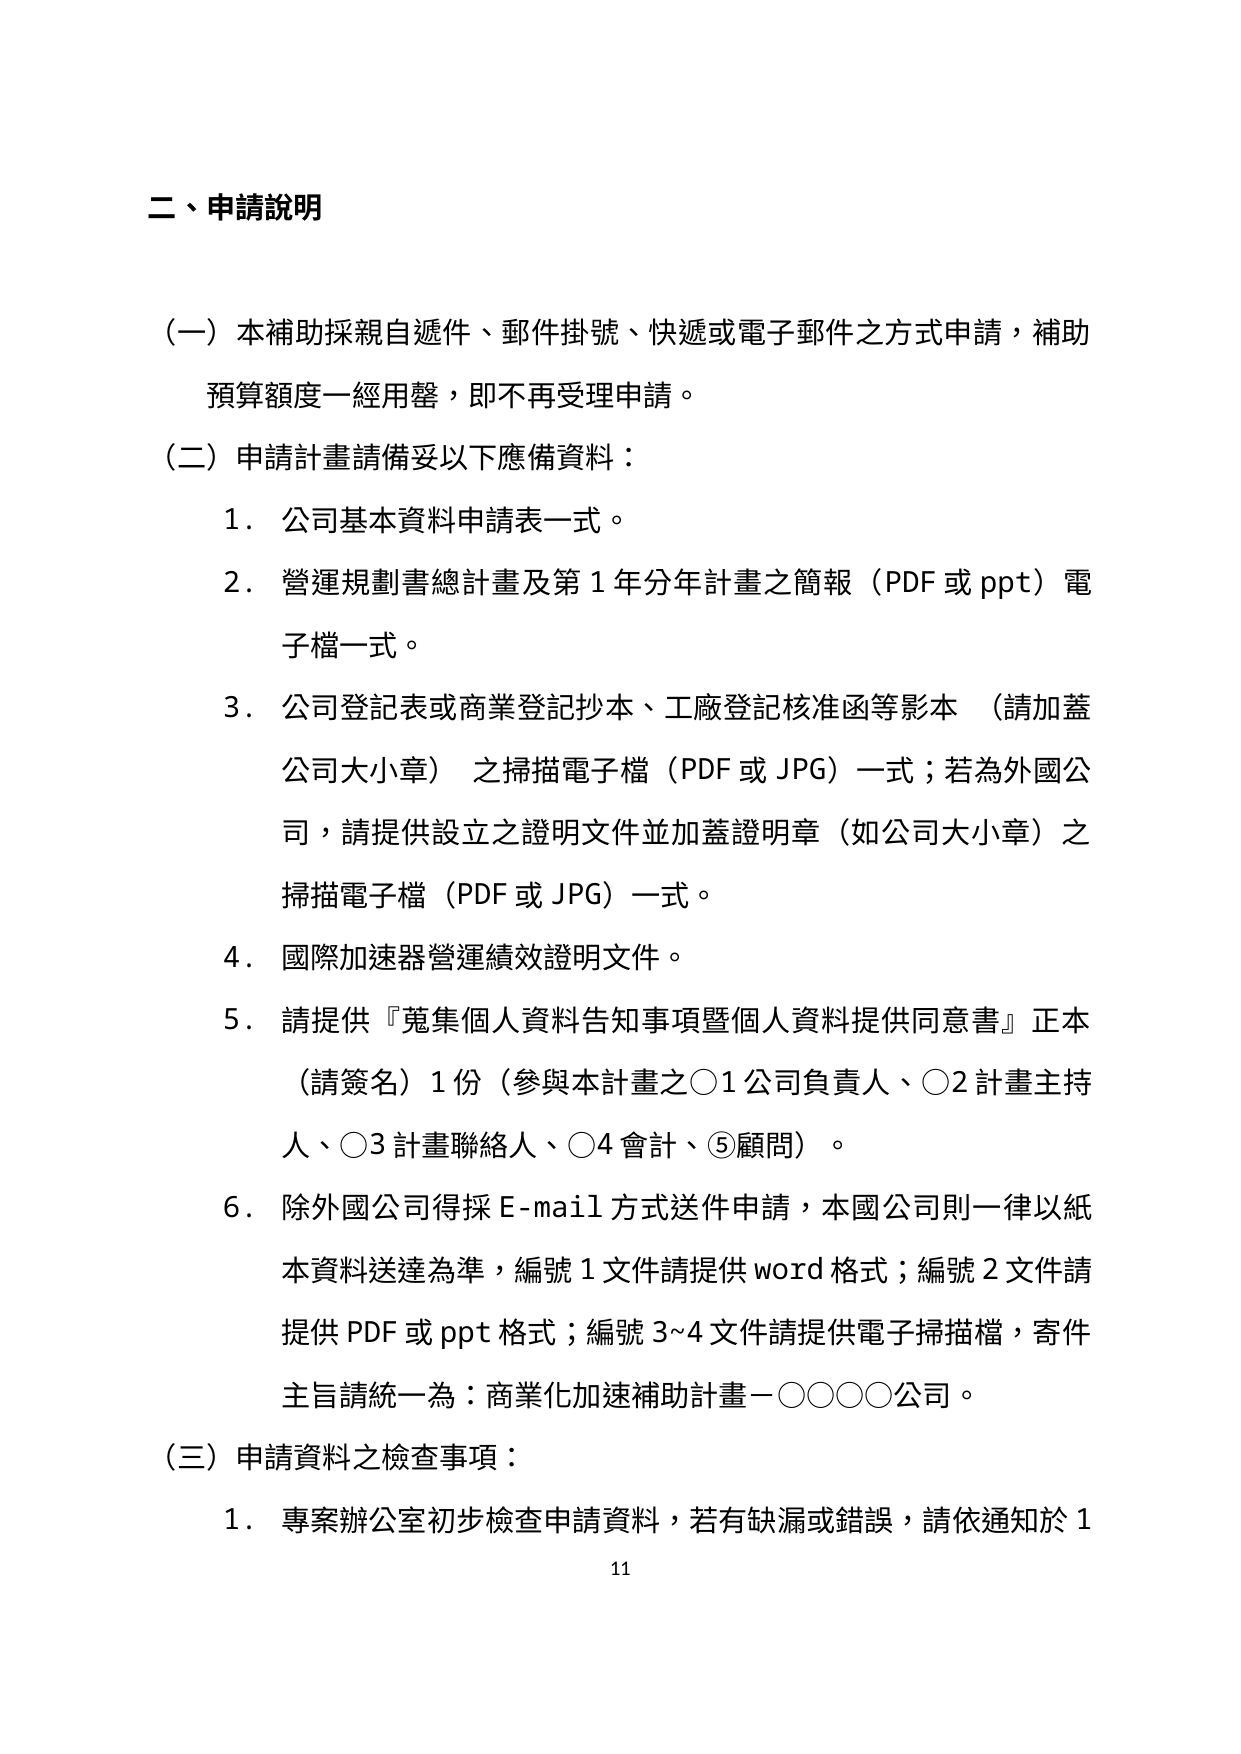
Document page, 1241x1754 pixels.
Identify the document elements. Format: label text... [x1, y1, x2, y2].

text 6. 除外國公司得採E-mail方式送件申請，本國公司則一律以紙本資料送達為準，編號1文件請提供word格式；編號2文件請提供PDF或ppt格式；編號3~4文件請提供電子掃描檔，寄件主旨請統一為：商業化加速補助計畫－○○○○公司。 [223, 1164, 1092, 1414]
text 4. 國際加速器營運績效證明文件。 [223, 914, 1092, 977]
subtitle 二、申請說明 [148, 164, 1092, 227]
text 1. 專案辦公室初步檢查申請資料，若有缺漏或錯誤，請依通知於1 [223, 1477, 1092, 1539]
text 1. 公司基本資料申請表一式。 [223, 477, 1092, 539]
text （一）本補助採親自遞件、郵件掛號、快遞或電子郵件之方式申請，補助預算額度一經用罄，即不再受理申請。 [148, 289, 1092, 414]
text 2. 營運規劃書總計畫及第1年分年計畫之簡報（PDF或ppt）電子檔一式。 [223, 539, 1092, 664]
text 3. 公司登記表或商業登記抄本、工廠登記核准函等影本 （請加蓋公司大小章） 之掃描電子檔（PDF或JPG）一式；若為外國公司，請提供設立之證明文件並加蓋證明章（如公司大小章）之掃描電子檔（PDF或JPG）一式。 [223, 664, 1092, 914]
text （三）申請資料之檢查事項： [148, 1414, 1092, 1477]
text （二）申請計畫請備妥以下應備資料： [148, 414, 1092, 477]
text 5. 請提供『蒐集個人資料告知事項暨個人資料提供同意書』正本（請簽名）1份（參與本計畫之○1公司負責人、○2計畫主持人、○3計畫聯絡人、○4會計、⑤顧問）。 [223, 977, 1092, 1164]
